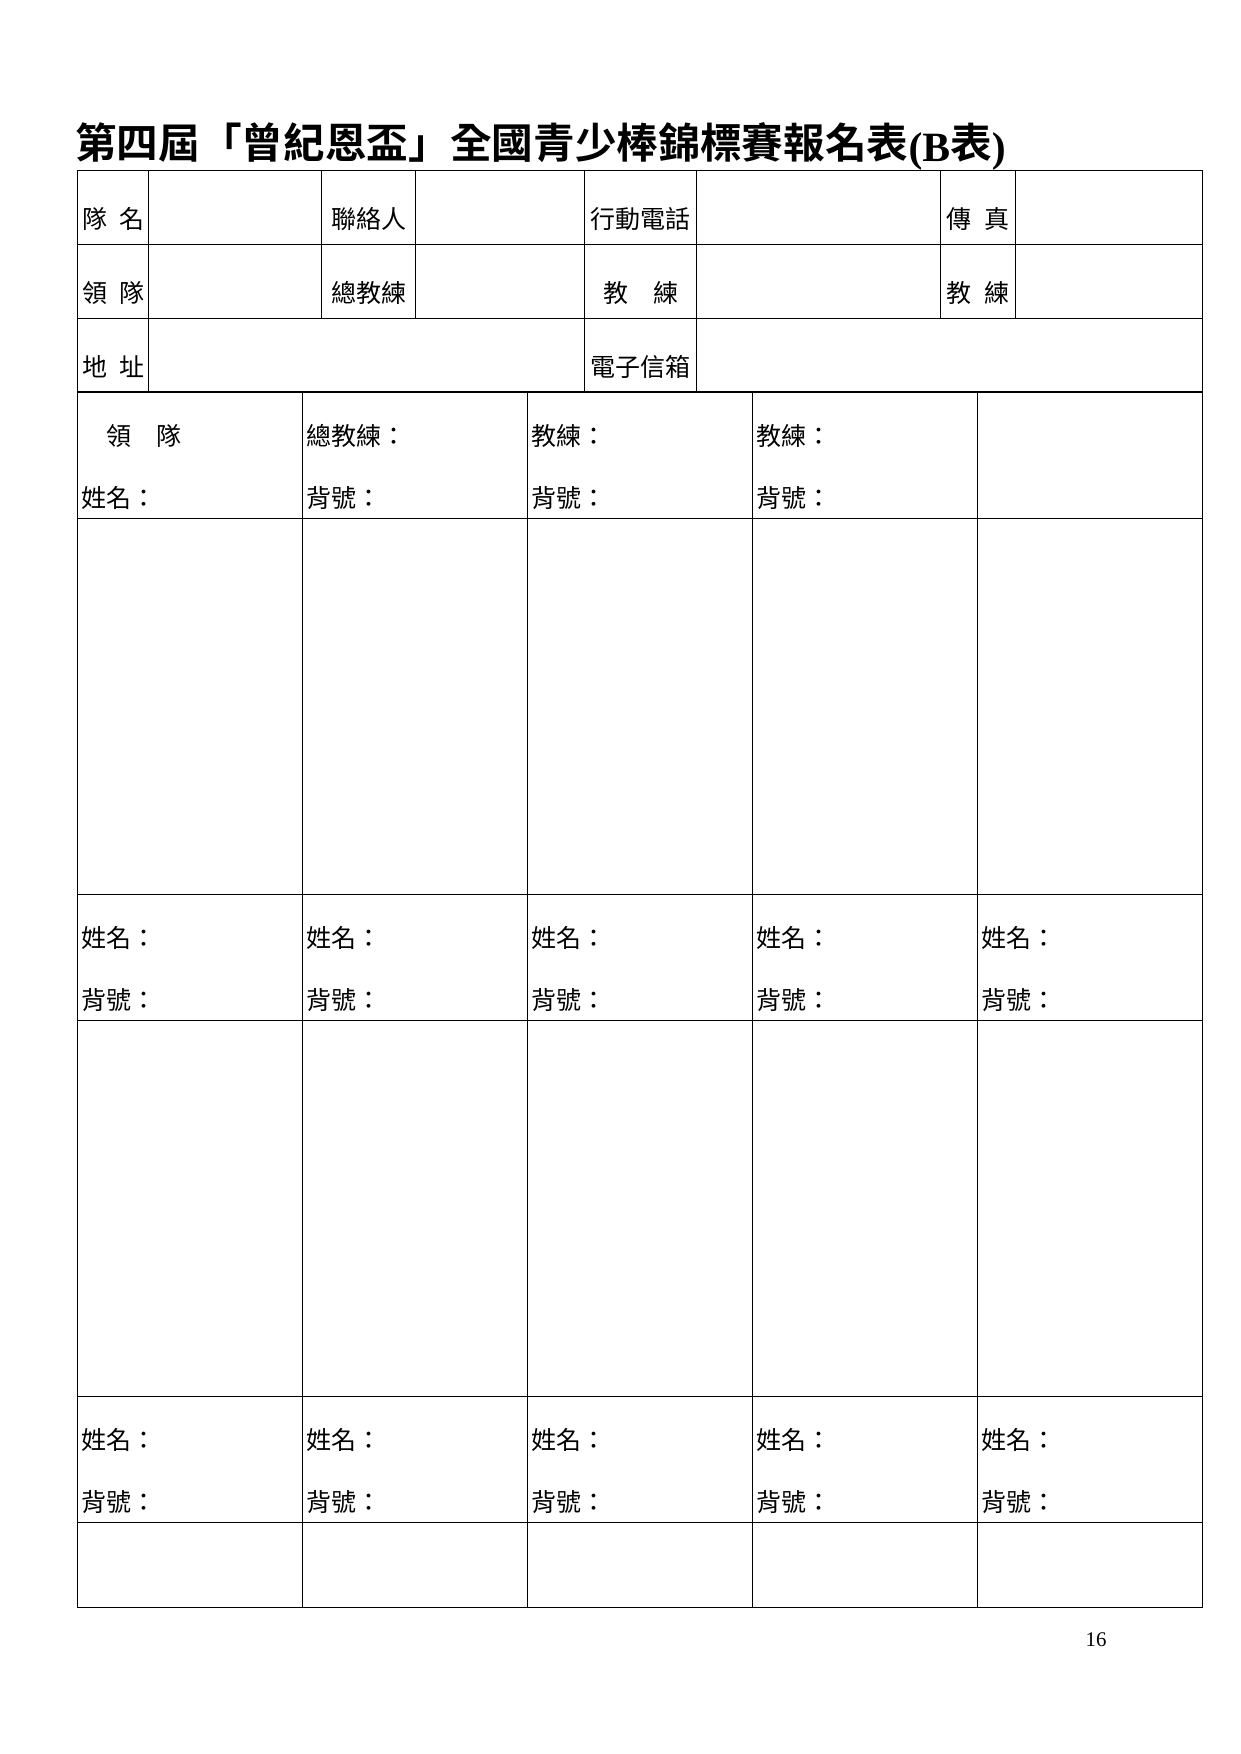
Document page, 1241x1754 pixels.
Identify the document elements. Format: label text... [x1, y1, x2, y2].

table_cell [303, 1021, 527, 1396]
table_cell 領 隊 [78, 245, 148, 318]
table_cell [303, 519, 527, 893]
table_cell 姓名： 背號： [303, 1397, 527, 1522]
table_header 傳 真 [941, 171, 1015, 244]
table_cell [697, 245, 940, 318]
table_cell 教練： 背號： [753, 393, 977, 517]
table_cell 領 隊 姓名： [78, 393, 302, 517]
table_header 行動電話 [585, 171, 696, 244]
table_cell [978, 1523, 1202, 1607]
table_cell 總教練 [322, 245, 415, 318]
table_cell [528, 519, 752, 893]
table_header [149, 171, 321, 244]
table_cell [753, 1021, 977, 1396]
table_cell 姓名： 背號： [78, 1397, 302, 1522]
table_cell 姓名： 背號： [753, 1397, 977, 1522]
table_cell 地 址 [78, 319, 148, 391]
table_cell [416, 245, 584, 318]
table_cell [528, 1021, 752, 1396]
table_header [1016, 171, 1202, 244]
table_cell [978, 1021, 1202, 1396]
text 第四屆「曾紀恩盃」全國青少棒錦標賽報名表(B表) [75, 108, 1106, 170]
table_cell 姓名： 背號： [753, 895, 977, 1019]
table_cell [978, 393, 1202, 517]
table_cell [753, 519, 977, 893]
table_header 聯絡人 [322, 171, 415, 244]
table_cell 姓名： 背號： [303, 895, 527, 1019]
table_cell [978, 519, 1202, 893]
table_cell 教 練 [941, 245, 1015, 318]
table_cell [1016, 245, 1202, 318]
table_cell 電子信箱 [585, 319, 696, 391]
table_cell [78, 1021, 302, 1396]
table_cell 總教練： 背號： [303, 393, 527, 517]
table_cell 姓名： 背號： [978, 895, 1202, 1019]
table_cell [78, 1523, 302, 1607]
table_header [416, 171, 584, 244]
table_header 隊 名 [78, 171, 148, 244]
table_cell [697, 319, 1202, 391]
table_cell [753, 1523, 977, 1607]
table_cell 姓名： 背號： [528, 1397, 752, 1522]
table_cell [149, 245, 321, 318]
table_cell 姓名： 背號： [978, 1397, 1202, 1522]
table_cell [78, 519, 302, 893]
table_cell 姓名： 背號： [528, 895, 752, 1019]
table_cell 姓名： 背號： [78, 895, 302, 1019]
table_header [697, 171, 940, 244]
table_cell [528, 1523, 752, 1607]
table_cell [149, 319, 584, 391]
table_cell 教練： 背號： [528, 393, 752, 517]
table_cell 教 練 [585, 245, 696, 318]
table_cell [303, 1523, 527, 1607]
